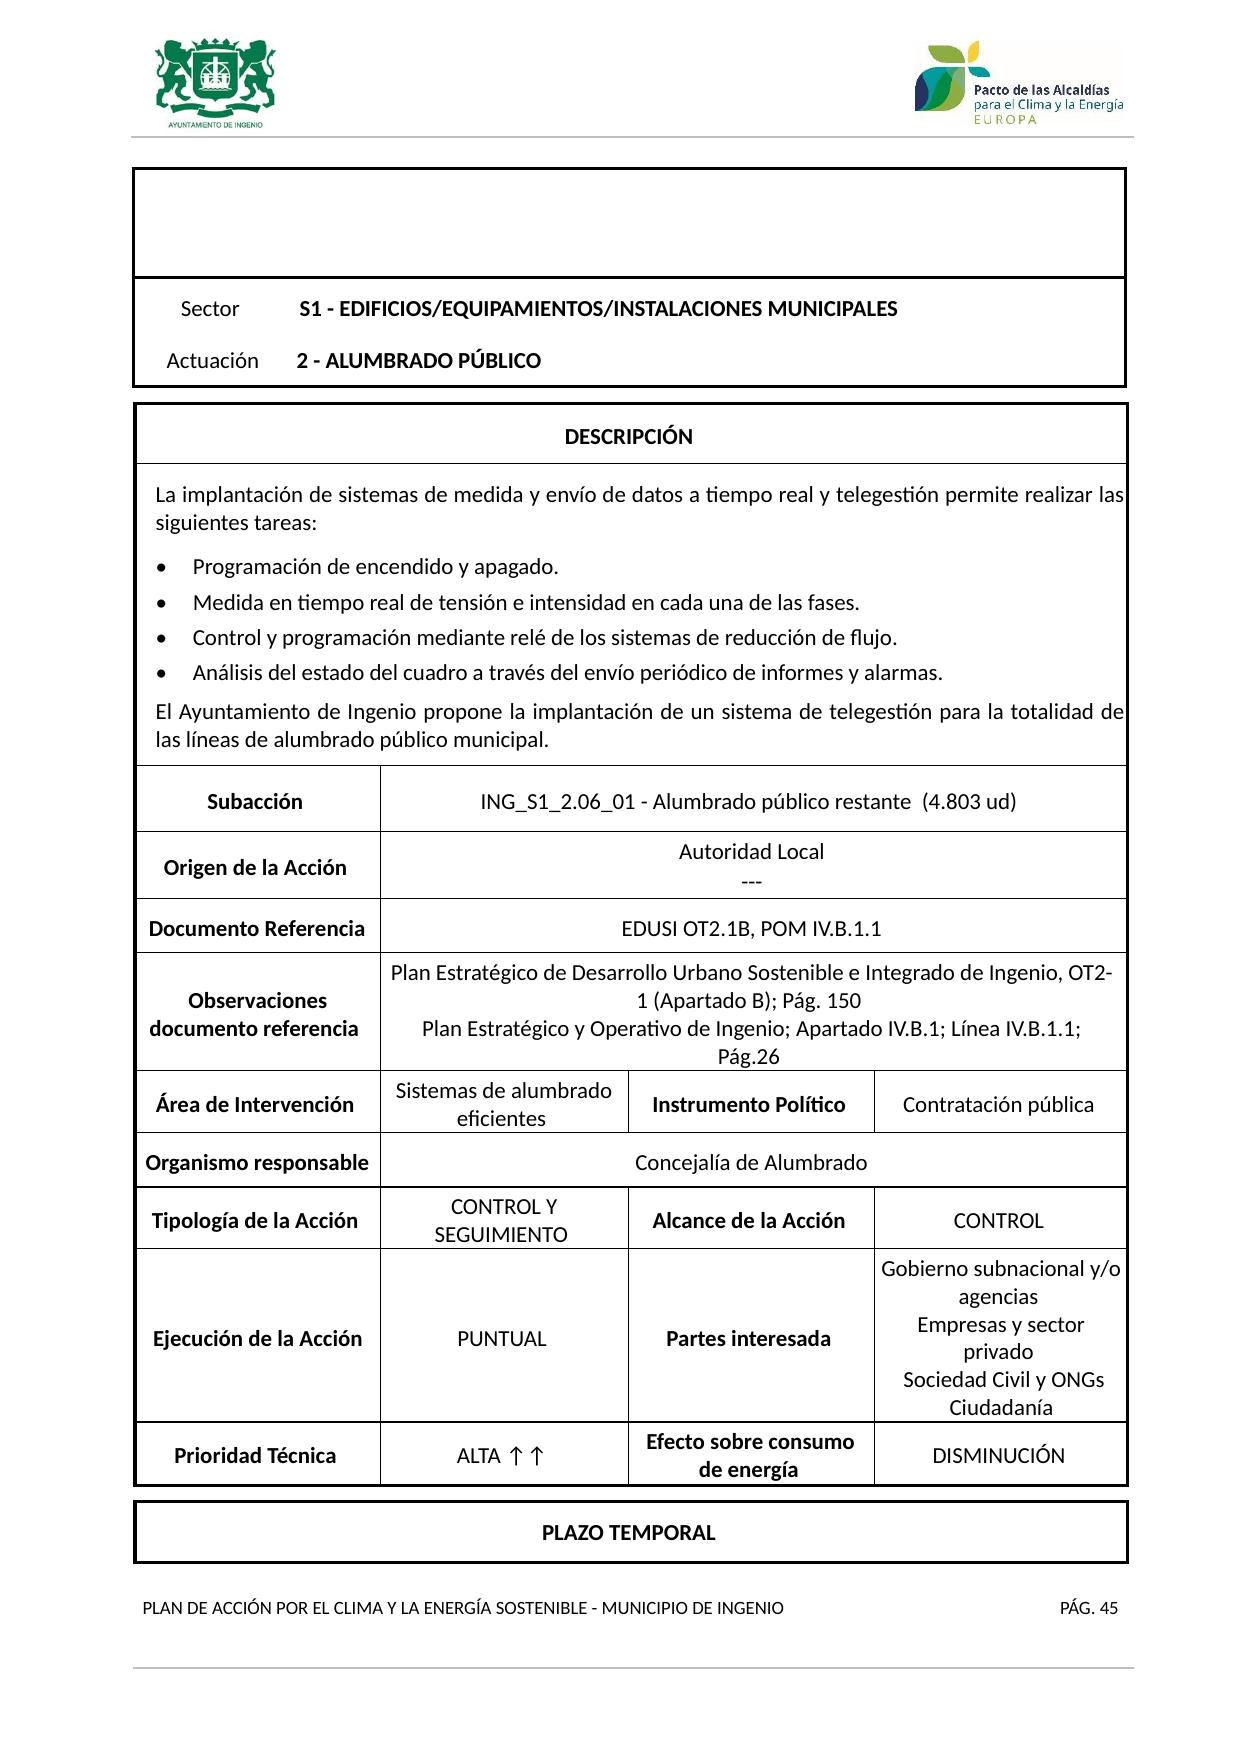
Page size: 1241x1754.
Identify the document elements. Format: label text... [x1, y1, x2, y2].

table_cell Alcance de la Acción [629, 1188, 874, 1248]
table_header DESCRIPCIÓN [137, 405, 1126, 463]
table_header PLAZO TEMPORAL [381, 1503, 875, 1561]
table_cell Área de Intervención [137, 1071, 380, 1132]
table_cell Instrumento Político [629, 1071, 874, 1132]
table_cell Prioridad Técnica [137, 1423, 380, 1483]
table_cell ALTA ↑↑ [381, 1423, 628, 1483]
table_cell Autoridad Local --- [381, 832, 1126, 898]
table_cell Ejecución de la Acción [137, 1249, 380, 1421]
table_header [137, 1503, 381, 1561]
table_cell PUNTUAL [381, 1249, 628, 1421]
table_cell Documento Referencia [137, 899, 380, 952]
table_cell Organismo responsable [137, 1133, 380, 1186]
table_cell Origen de la Acción [137, 832, 380, 898]
table_cell CONTROL [875, 1188, 1126, 1248]
table_header ING_S1_2.06 - IMPLANTACIÓN DE SISTEMAS DE TELEGESTIÓN DEL ALUMBRADO PÚBLICO [135, 170, 1124, 276]
table_cell CONTROL Y SEGUIMIENTO [381, 1188, 628, 1248]
table_cell EDUSI OT2.1B, POM IV.B.1.1 [381, 899, 1126, 952]
table_cell La implantación de sistemas de medida y envío de datos a tiempo real y telegestión permite realizar las siguientes tareas: Programación de encendido y apagado. Medida en tiempo real de tensión e intensidad en cada una de las fases. Control y programación mediante relé de los sistemas de reducción de flujo. Análisis del estado del cuadro a través del envío periódico de informes y alarmas. El Ayuntamiento de Ingenio propone la implantación de un sistema de telegestión para la totalidad de las líneas de alumbrado público municipal. [137, 464, 1126, 765]
table_cell Sector S1 - EDIFICIOS/EQUIPAMIENTOS/INSTALACIONES MUNICIPALES Actuación 2 - ALUMBRADO PÚBLICO [135, 279, 1124, 385]
table_cell Efecto sobre consumo de energía [629, 1423, 874, 1483]
table_cell Sistemas de alumbrado eficientes [381, 1071, 628, 1132]
table_cell Tipología de la Acción [137, 1188, 380, 1248]
table_cell DISMINUCIÓN [875, 1423, 1126, 1483]
table_cell Partes interesada [629, 1249, 874, 1421]
table_cell Subacción [137, 766, 380, 831]
table_cell Observaciones documento referencia [137, 953, 380, 1070]
table_cell Gobierno subnacional y/o agencias Empresas y sector privado Sociedad Civil y ONGs Ciudadanía [875, 1249, 1126, 1421]
table_cell Plan Estratégico de Desarrollo Urbano Sostenible e Integrado de Ingenio, OT2- 1 (Apartado B); Pág. 150 Plan Estratégico y Operativo de Ingenio; Apartado IV.B.1; Línea IV.B.1.1; Pág.26 [381, 953, 1126, 1070]
table_header [875, 1503, 1126, 1561]
table_cell ING_S1_2.06_01 - Alumbrado público restante (4.803 ud) [381, 766, 1126, 831]
table_cell Concejalía de Alumbrado [381, 1133, 1126, 1186]
table_cell Contratación pública [875, 1071, 1126, 1132]
